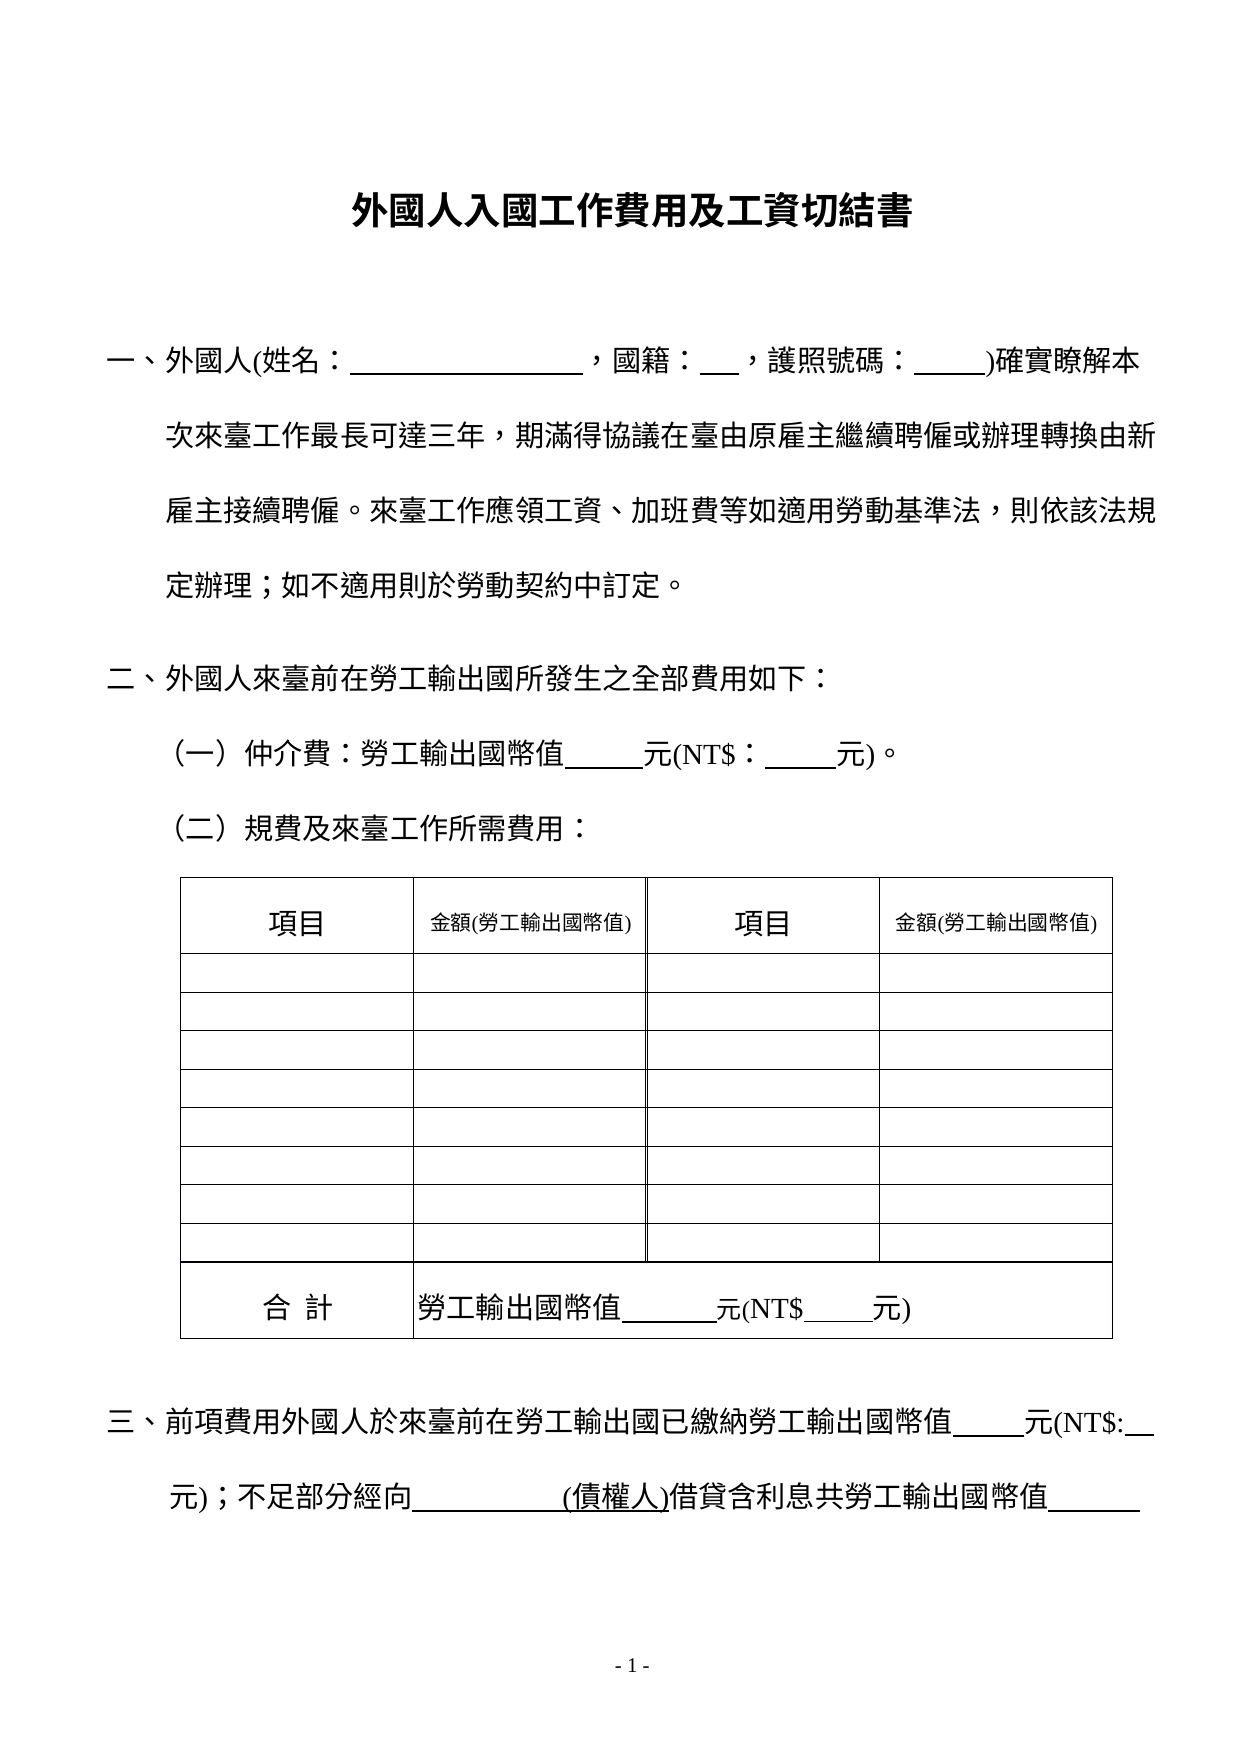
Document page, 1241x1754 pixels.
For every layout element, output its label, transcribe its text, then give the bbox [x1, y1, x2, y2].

table_cell [414, 954, 645, 992]
table_cell [181, 1185, 413, 1223]
table_cell [414, 1070, 645, 1107]
table_cell [648, 1031, 879, 1069]
table_cell [181, 1031, 413, 1069]
text （一）仲介費：勞工輸出國幣值 元(NT$： 元)。 [156, 708, 1157, 783]
table_header 項目 [181, 878, 413, 953]
table_cell [880, 1224, 1112, 1261]
table_cell [181, 993, 413, 1030]
table_cell [648, 1070, 879, 1107]
table_cell [414, 993, 645, 1030]
text （二）規費及來臺工作所需費用： [156, 783, 1157, 858]
table_cell 勞工輸出國幣值 元(NT$ 元) [414, 1263, 1112, 1337]
table_cell [880, 1031, 1112, 1069]
table_cell [181, 1147, 413, 1184]
text 外國人入國工作費用及工資切結書 [106, 164, 1157, 239]
table_cell [414, 1185, 645, 1223]
table_cell [414, 1108, 645, 1146]
table_cell [880, 1147, 1112, 1184]
table_cell [648, 1147, 879, 1184]
table_cell [181, 954, 413, 992]
table_cell [880, 1108, 1112, 1146]
table_header 金額(勞工輸出國幣值) [880, 878, 1112, 953]
text 三、前項費用外國人於來臺前在勞工輸出國已繳納勞工輸出國幣值 元(NT$: 元)；不足部分經向 (債權人)借貸含利息共勞工輸出國幣值 [106, 1376, 1157, 1526]
table_cell [648, 954, 879, 992]
table_cell [414, 1147, 645, 1184]
table_cell [648, 1224, 879, 1261]
table_cell [880, 954, 1112, 992]
table_cell [181, 1070, 413, 1107]
table_header 項目 [648, 878, 879, 953]
table_cell [880, 993, 1112, 1030]
table_cell [880, 1185, 1112, 1223]
table_cell [181, 1108, 413, 1146]
text 二、外國人來臺前在勞工輸出國所發生之全部費用如下： [106, 633, 1157, 708]
table_cell [648, 1108, 879, 1146]
table_cell [880, 1070, 1112, 1107]
table_cell [414, 1031, 645, 1069]
table_cell 合 計 [181, 1263, 413, 1337]
table_cell [648, 993, 879, 1030]
table_header 金額(勞工輸出國幣值) [414, 878, 645, 953]
text 一、外國人(姓名： ，國籍： ，護照號碼： )確實瞭解本次來臺工作最長可達三年，期滿得協議在臺由原雇主繼續聘僱或辦理轉換由新雇主接續聘僱。來臺工作應領工資、加班費等如適用勞動基準法，則依該法規定辦理；如不適用則於勞動契約中訂定。 [106, 314, 1157, 614]
table_cell [181, 1224, 413, 1261]
table_cell [414, 1224, 645, 1261]
table_cell [648, 1185, 879, 1223]
